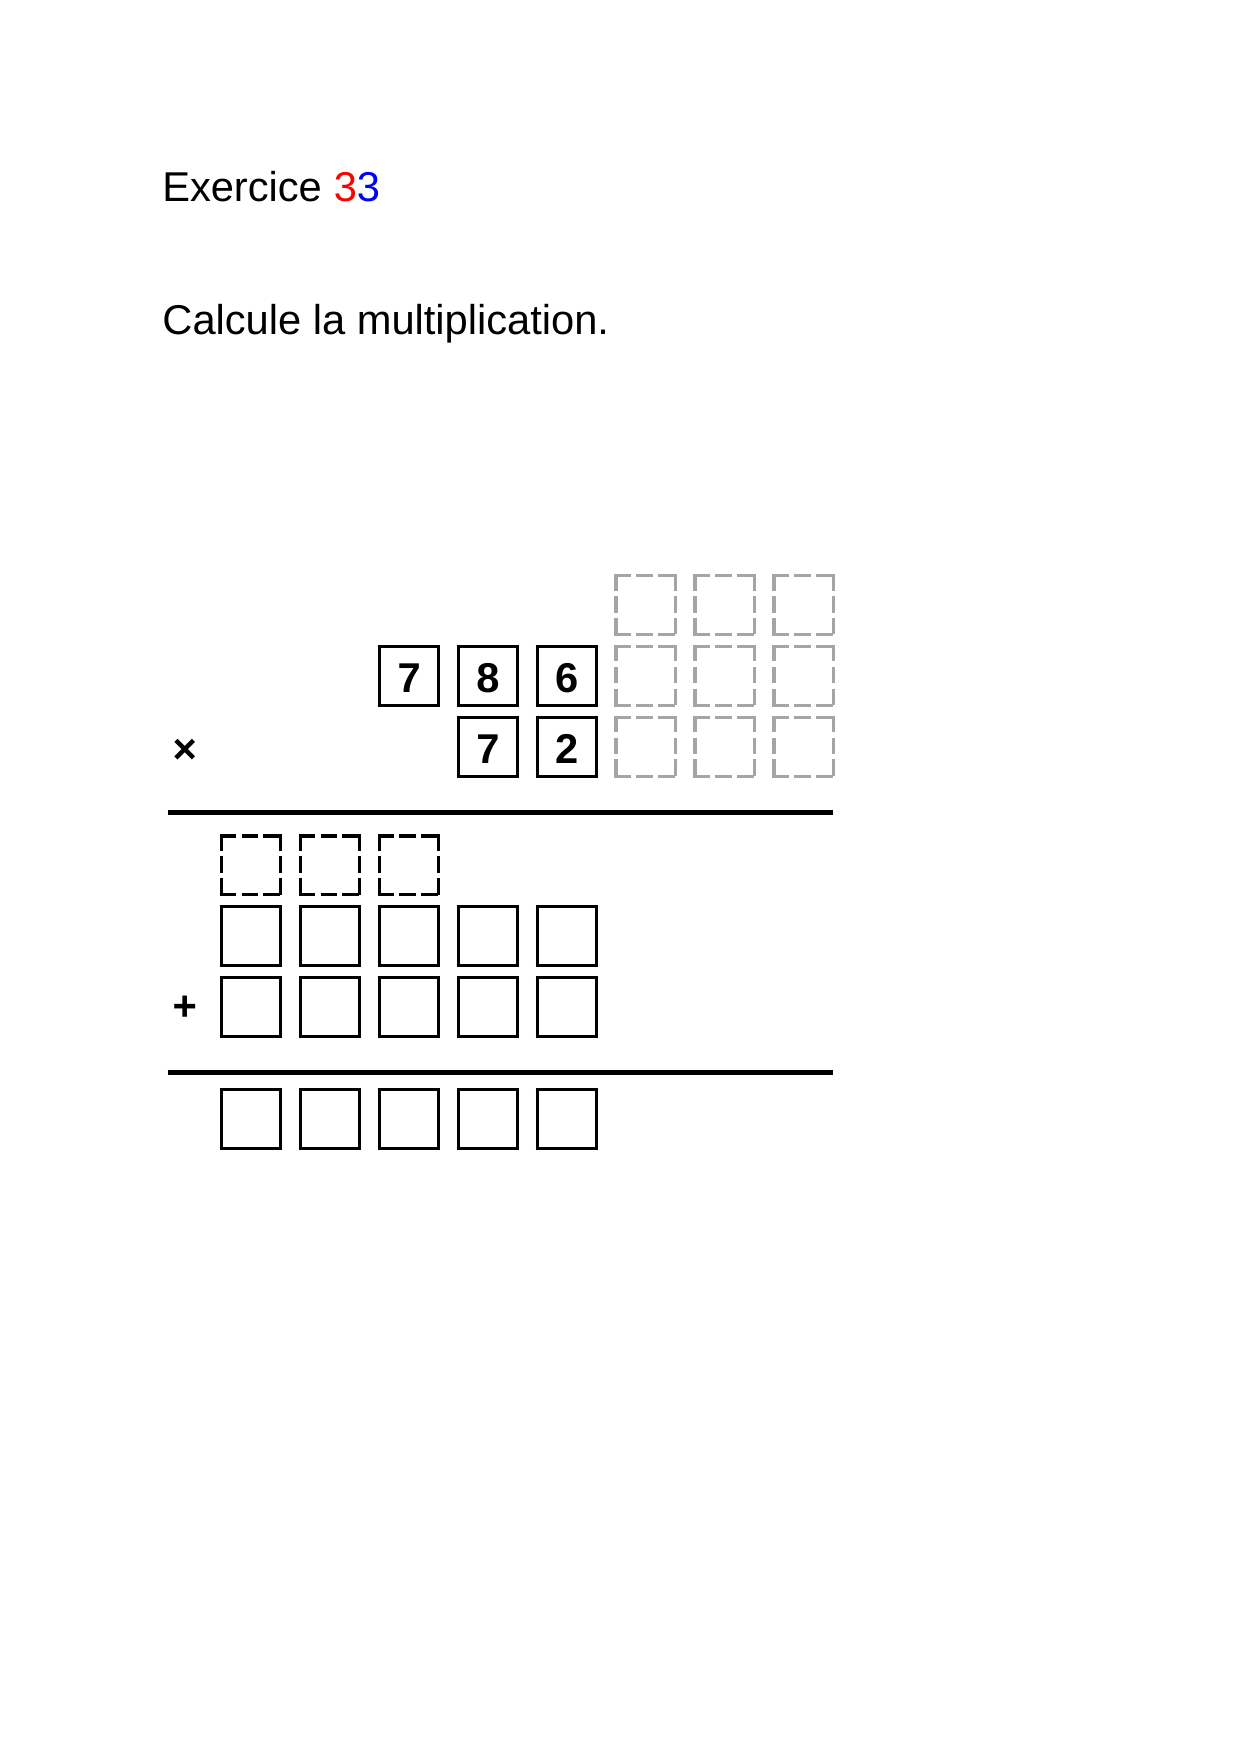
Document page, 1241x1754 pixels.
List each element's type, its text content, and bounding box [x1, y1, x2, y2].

table_cell [221, 967, 280, 976]
table_cell [519, 645, 536, 704]
table_cell [440, 1088, 457, 1147]
table_cell [223, 1091, 279, 1147]
table_cell [596, 815, 616, 822]
table_cell [379, 893, 438, 905]
table_cell [458, 1053, 517, 1070]
table_cell [280, 964, 300, 976]
table_cell [774, 1053, 833, 1070]
table_cell [280, 834, 300, 893]
table_cell [201, 1147, 221, 1165]
table_cell [458, 707, 517, 716]
table_cell [168, 1035, 201, 1053]
table_cell [359, 1147, 379, 1165]
table_header [616, 562, 675, 574]
table_cell [280, 823, 300, 834]
table_cell [517, 633, 537, 645]
table_cell [537, 823, 596, 834]
table_cell [162, 893, 168, 905]
table_cell [162, 716, 168, 774]
table_cell [754, 905, 774, 964]
table_cell [359, 574, 379, 633]
table_cell [300, 574, 359, 633]
table_cell [438, 704, 458, 716]
table_cell [359, 645, 378, 704]
table_cell [695, 1147, 754, 1165]
table_cell [221, 574, 280, 633]
table_header [537, 562, 596, 574]
table_cell [537, 893, 596, 905]
table_cell [300, 1075, 359, 1088]
table_cell [221, 1075, 280, 1088]
table_cell [833, 1088, 853, 1147]
table_header [1122, 562, 1201, 1165]
table_cell [162, 574, 168, 633]
table_cell [300, 893, 359, 905]
table_cell [537, 707, 596, 716]
table_cell [460, 1091, 516, 1147]
table_cell [300, 792, 359, 810]
table_cell [359, 964, 379, 976]
table_cell [537, 574, 596, 633]
table_cell [223, 908, 279, 964]
table_cell [517, 775, 537, 792]
table_cell [537, 1053, 596, 1070]
table_header [280, 562, 300, 574]
table_cell [598, 645, 616, 704]
table_cell [754, 1035, 774, 1053]
table_cell [754, 792, 774, 810]
table_cell [458, 574, 517, 633]
table_cell [616, 716, 675, 774]
table_header [359, 562, 379, 574]
table_cell [537, 633, 596, 645]
table_cell [359, 716, 379, 774]
table_cell [438, 893, 458, 905]
table_cell [359, 704, 379, 716]
table_cell [695, 1088, 754, 1147]
table_cell [596, 893, 616, 905]
table_cell [280, 1053, 300, 1070]
table_cell [695, 823, 754, 834]
table_cell [833, 976, 853, 1035]
table_cell [833, 905, 853, 964]
table_cell [280, 574, 300, 633]
table_cell [616, 905, 675, 964]
table_cell [359, 633, 379, 645]
table_cell [754, 633, 774, 645]
table_cell [675, 1075, 695, 1088]
table_cell [438, 574, 458, 633]
table_cell [201, 1035, 221, 1053]
table_cell [280, 716, 300, 774]
table_cell [458, 823, 517, 834]
table_cell [361, 976, 378, 1035]
table_cell [359, 1053, 379, 1070]
table_cell [519, 976, 536, 1035]
table_cell [833, 775, 853, 792]
table_cell [280, 1075, 300, 1088]
table_cell [300, 645, 359, 704]
table_cell [833, 633, 853, 645]
table_cell [519, 1088, 536, 1147]
table_cell [280, 1035, 300, 1053]
table_cell [596, 964, 616, 976]
table_cell [221, 834, 280, 893]
table_cell [695, 704, 754, 716]
table_cell [438, 1075, 458, 1088]
table_cell [168, 775, 201, 792]
table_cell [280, 704, 300, 716]
table_cell [162, 1053, 168, 1070]
table_cell [774, 815, 833, 822]
table_cell [695, 1035, 754, 1053]
table_cell [517, 1075, 537, 1088]
table_cell [695, 893, 754, 905]
table_cell [833, 810, 853, 822]
table_cell [675, 633, 695, 645]
table_cell [774, 775, 833, 792]
table_cell [361, 1088, 378, 1147]
table_cell [162, 1088, 168, 1147]
table_cell [695, 1053, 754, 1070]
table_cell [695, 815, 754, 822]
table_cell [300, 823, 359, 834]
table_cell [833, 1035, 853, 1053]
table_cell [596, 1035, 616, 1053]
table_cell [833, 964, 853, 976]
table_cell [440, 905, 457, 964]
table_cell [519, 905, 536, 964]
table_cell [300, 1053, 359, 1070]
table_cell [221, 704, 280, 716]
table_cell [774, 823, 833, 834]
table_cell [774, 893, 833, 905]
table_cell [379, 574, 438, 633]
table_cell × [168, 716, 201, 774]
table_cell [359, 815, 379, 822]
table_cell [754, 1075, 774, 1088]
table_cell [754, 645, 774, 704]
table_cell [675, 976, 695, 1035]
table_cell 7 [381, 648, 437, 704]
table_cell [833, 792, 853, 810]
table_header [833, 562, 853, 574]
table_cell [675, 1053, 695, 1070]
table_cell [379, 1075, 438, 1088]
table_cell [695, 574, 754, 633]
table_cell [616, 1075, 675, 1088]
table_cell [616, 815, 675, 822]
table_cell [675, 1035, 695, 1053]
table_cell [517, 815, 537, 822]
table_cell [754, 704, 774, 716]
table_cell [675, 964, 695, 976]
table_cell [537, 1038, 596, 1053]
table_cell [596, 823, 616, 834]
table_cell [359, 834, 379, 893]
table_cell [379, 823, 438, 834]
table_cell [379, 716, 438, 774]
table_cell [537, 815, 596, 822]
table_cell [754, 574, 774, 633]
table_cell [438, 775, 458, 792]
table_cell [280, 775, 300, 792]
table_cell [168, 823, 201, 834]
table_cell [675, 716, 695, 774]
table_cell [379, 633, 438, 645]
table_cell [695, 976, 754, 1035]
table_cell [168, 574, 201, 633]
table_cell [833, 574, 853, 633]
table_cell [162, 810, 168, 822]
table_cell [440, 976, 457, 1035]
table_cell [300, 1150, 359, 1165]
table_cell [616, 893, 675, 905]
table_cell [201, 815, 221, 822]
table_cell [774, 976, 833, 1035]
table_header [379, 562, 438, 574]
table_cell [616, 1053, 675, 1070]
table_cell [596, 792, 616, 810]
table_cell [616, 1035, 675, 1053]
table_cell [616, 792, 675, 810]
table_cell [537, 1075, 596, 1088]
table_cell [517, 834, 537, 893]
table_cell [458, 1038, 517, 1053]
table_cell [833, 704, 853, 716]
table_cell [168, 704, 201, 716]
table_cell [438, 792, 458, 810]
table_cell [458, 815, 517, 822]
table_cell [539, 979, 595, 1035]
table_cell [517, 1147, 537, 1165]
table_cell [223, 979, 279, 1035]
table_cell [774, 645, 833, 704]
table_cell [519, 716, 536, 774]
table_cell [302, 1091, 358, 1147]
table_cell [168, 1088, 201, 1147]
table_header [695, 562, 754, 574]
table_cell [675, 1147, 695, 1165]
table_cell [675, 905, 695, 964]
table_cell [517, 964, 537, 976]
table_cell [280, 893, 300, 905]
table_cell [833, 1147, 853, 1165]
table_cell [359, 792, 379, 810]
table_cell [616, 1147, 675, 1165]
table_cell [754, 716, 774, 774]
table_cell [359, 1035, 379, 1053]
table_cell [537, 792, 596, 810]
table_header [754, 562, 774, 574]
table_cell [695, 645, 754, 704]
table_cell [300, 1038, 359, 1053]
table_cell [616, 823, 675, 834]
table_cell [379, 967, 438, 976]
table_cell [162, 645, 168, 704]
table_cell [201, 976, 220, 1035]
table_cell [458, 792, 517, 810]
table_cell [300, 834, 359, 893]
table_cell [168, 1075, 201, 1088]
table_cell [596, 834, 616, 893]
table_cell 8 [460, 648, 516, 704]
table_cell 6 [539, 648, 595, 704]
table_cell [162, 633, 168, 645]
table_header [438, 562, 458, 574]
table_cell [833, 823, 853, 834]
table_cell [754, 893, 774, 905]
table_cell [695, 775, 754, 792]
table_cell [458, 1150, 517, 1165]
table_cell [616, 633, 675, 645]
table_cell [754, 1088, 774, 1147]
table_header [675, 562, 695, 574]
table_cell [598, 716, 616, 774]
table_cell [162, 964, 168, 976]
table_cell [774, 834, 833, 893]
table_cell [438, 1053, 458, 1070]
table_cell [598, 976, 616, 1035]
table_header [774, 562, 833, 574]
table_cell [774, 633, 833, 645]
table_cell [675, 834, 695, 893]
table_header [168, 562, 201, 574]
table_header [458, 562, 517, 574]
table_cell [675, 645, 695, 704]
table_cell [754, 823, 774, 834]
table_cell [361, 905, 378, 964]
table_cell [201, 905, 220, 964]
table_cell [517, 704, 537, 716]
table_cell [517, 1035, 537, 1053]
table_cell [596, 633, 616, 645]
table_cell [517, 574, 537, 633]
table_cell [675, 704, 695, 716]
table_cell [539, 908, 595, 964]
table_cell [221, 893, 280, 905]
table_cell [596, 1147, 616, 1165]
table_cell [774, 1147, 833, 1165]
table_cell [201, 704, 221, 716]
table_header [300, 562, 359, 574]
table_header [853, 562, 1109, 1165]
table_cell [774, 1035, 833, 1053]
table_cell [201, 775, 221, 792]
table_cell [379, 1053, 438, 1070]
table_cell [201, 1053, 221, 1070]
table_cell [162, 704, 168, 716]
table_cell [282, 905, 299, 964]
table_cell [438, 633, 458, 645]
table_cell [440, 645, 457, 704]
table_cell [201, 1088, 220, 1147]
table_cell [280, 633, 300, 645]
table_cell [221, 815, 280, 822]
table_cell [359, 775, 379, 792]
table_cell [616, 976, 675, 1035]
table_cell [675, 574, 695, 633]
table_cell [359, 893, 379, 905]
table_cell [168, 905, 201, 964]
table_header [221, 562, 280, 574]
table_cell [833, 834, 853, 893]
table_cell [201, 792, 221, 810]
table_cell [754, 775, 774, 792]
table_cell [774, 905, 833, 964]
table_cell [168, 964, 201, 976]
table_cell [300, 775, 359, 792]
table_cell [774, 1075, 833, 1088]
table_cell [201, 964, 221, 976]
table_cell [379, 834, 438, 893]
table_cell [201, 633, 221, 645]
table_cell [774, 716, 833, 774]
table_cell [282, 1088, 299, 1147]
table_cell [598, 1088, 616, 1147]
table_cell [201, 716, 221, 774]
table_cell [201, 1075, 221, 1088]
table_cell [201, 893, 221, 905]
table_cell 7 [460, 719, 516, 774]
table_cell [616, 645, 675, 704]
table_cell [302, 908, 358, 964]
table_cell [695, 792, 754, 810]
table_cell [201, 823, 221, 834]
table_cell [221, 716, 280, 774]
table_cell [381, 979, 437, 1035]
table_cell [675, 815, 695, 822]
table_cell [359, 823, 379, 834]
table_cell [221, 775, 280, 792]
table_cell [168, 834, 201, 893]
table_cell [168, 815, 201, 822]
table_cell [379, 1150, 438, 1165]
table_cell [280, 645, 300, 704]
table_cell [280, 1147, 300, 1165]
table_header [517, 562, 537, 574]
table_cell [438, 964, 458, 976]
table_cell [695, 834, 754, 893]
table_cell [300, 967, 359, 976]
table_cell [596, 775, 616, 792]
table_cell [438, 815, 458, 822]
table_cell [300, 633, 359, 645]
table_cell [460, 908, 516, 964]
table_cell [695, 716, 754, 774]
table_cell [458, 633, 517, 645]
table_cell [221, 1053, 280, 1070]
table_cell [379, 815, 438, 822]
table_cell + [168, 976, 201, 1035]
table_cell [162, 976, 168, 1035]
table_cell [754, 815, 774, 822]
table_cell [201, 645, 221, 704]
table_cell [280, 815, 300, 822]
table_cell [517, 792, 537, 810]
table_cell [754, 976, 774, 1035]
table_cell [438, 1147, 458, 1165]
table_cell [596, 574, 616, 633]
table_cell [675, 792, 695, 810]
table_cell [379, 792, 438, 810]
table_cell [162, 1070, 168, 1088]
table_cell [754, 1053, 774, 1070]
table_cell [168, 645, 201, 704]
table_cell [675, 1088, 695, 1147]
table_cell [379, 1038, 438, 1053]
table_cell [596, 704, 616, 716]
table_cell [695, 1075, 754, 1088]
table_cell [168, 1147, 201, 1165]
table_cell [458, 778, 517, 792]
table_cell [754, 964, 774, 976]
table_cell [616, 964, 675, 976]
table_cell [359, 1075, 379, 1088]
table_cell [616, 834, 675, 893]
table_cell [379, 707, 438, 716]
table_cell [539, 1091, 595, 1147]
table_cell [458, 893, 517, 905]
table_cell [616, 775, 675, 792]
table_cell [695, 905, 754, 964]
table_cell [162, 1147, 168, 1165]
table_cell [162, 834, 168, 893]
table_cell [675, 775, 695, 792]
table_cell [381, 1091, 437, 1147]
table_cell [460, 979, 516, 1035]
table_cell [221, 823, 280, 834]
table_cell [833, 645, 853, 704]
text Exercice 33 [162, 162, 1088, 210]
table_cell [695, 964, 754, 976]
table_cell [517, 823, 537, 834]
table_cell [458, 1075, 517, 1088]
table_cell [675, 823, 695, 834]
table_cell [754, 1147, 774, 1165]
table_cell [221, 633, 280, 645]
table_cell [458, 834, 517, 893]
table_cell 2 [539, 719, 595, 774]
table_cell [280, 792, 300, 810]
text Calcule la multiplication. [162, 295, 1088, 343]
table_cell [833, 716, 853, 774]
table_cell [537, 967, 596, 976]
table_cell [221, 645, 280, 704]
table_cell [438, 834, 458, 893]
table_cell [616, 1088, 675, 1147]
table_cell [201, 574, 221, 633]
table_cell [168, 792, 201, 810]
table_cell [833, 1070, 853, 1088]
table_cell [458, 967, 517, 976]
table_cell [282, 976, 299, 1035]
table_header [596, 562, 616, 574]
table_cell [162, 905, 168, 964]
table_cell [302, 979, 358, 1035]
table_cell [221, 1038, 280, 1053]
table_cell [517, 893, 537, 905]
table_cell [616, 704, 675, 716]
table_cell [162, 823, 168, 834]
table_cell [675, 893, 695, 905]
table_cell [754, 834, 774, 893]
table_cell [162, 1035, 168, 1053]
table_cell [300, 704, 359, 716]
table_cell [221, 1150, 280, 1165]
table_cell [537, 1150, 596, 1165]
table_cell [833, 893, 853, 905]
table_cell [774, 574, 833, 633]
table_cell [168, 633, 201, 645]
table_cell [162, 792, 168, 810]
table_cell [300, 815, 359, 822]
table_cell [300, 716, 359, 774]
table_header [201, 562, 221, 574]
table_cell [438, 1035, 458, 1053]
table_cell [833, 1053, 853, 1070]
table_cell [695, 633, 754, 645]
table_cell [201, 834, 221, 893]
table_cell [774, 964, 833, 976]
table_cell [379, 775, 438, 792]
table_cell [596, 1053, 616, 1070]
table_cell [537, 834, 596, 893]
table_cell [616, 574, 675, 633]
table_header [162, 562, 168, 574]
table_cell [162, 775, 168, 792]
table_cell [438, 716, 457, 774]
table_cell [517, 1053, 537, 1070]
table_cell [596, 1075, 616, 1088]
table_cell [221, 792, 280, 810]
table_cell [537, 778, 596, 792]
table_cell [381, 908, 437, 964]
table_cell [168, 893, 201, 905]
table_cell [438, 823, 458, 834]
table_cell [598, 905, 616, 964]
table_cell [168, 1053, 201, 1070]
table_cell [774, 704, 833, 716]
table_cell [774, 1088, 833, 1147]
table_cell [774, 792, 833, 810]
